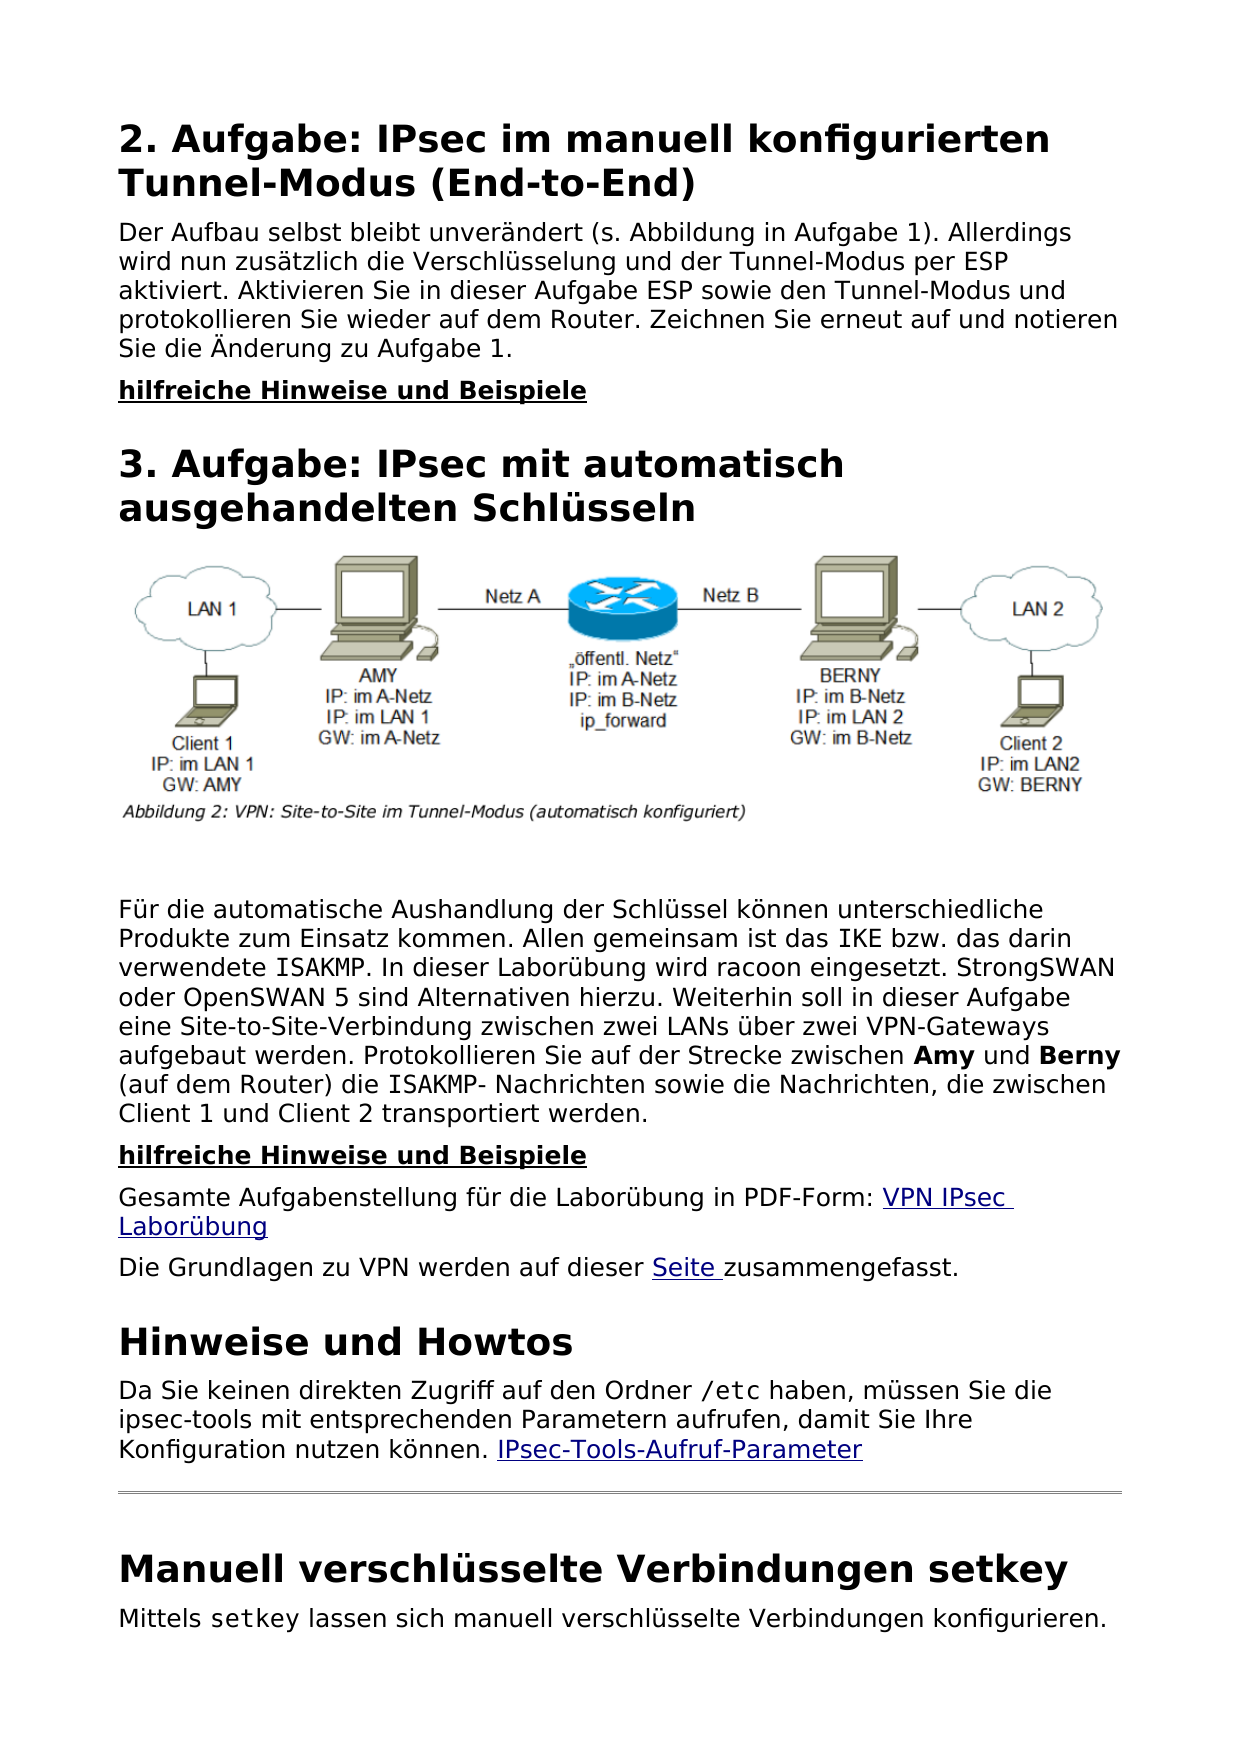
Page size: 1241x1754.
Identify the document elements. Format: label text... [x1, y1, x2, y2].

text Mittels setkey lassen sich manuell verschlüsselte Verbindungen konfigurieren. [118, 1604, 1122, 1633]
text hilfreiche Hinweise und Beispiele [118, 1141, 1122, 1170]
picture [118, 542, 1123, 825]
text Die Grundlagen zu VPN werden auf dieser Seite zusammengefasst. [118, 1254, 1122, 1283]
subtitle 3. Aufgabe: IPsec mit automatisch ausgehandelten Schlüsseln [118, 443, 1122, 530]
text Der Aufbau selbst bleibt unverändert (s. Abbildung in Aufgabe 1). Allerdings wird nun zusätzlich die Verschlüsselung und der Tunnel-Modus per ESP aktiviert. Aktivieren Sie in dieser Aufgabe ESP sowie den Tunnel-Modus und protokollieren Sie wieder auf dem Router. Zeichnen Sie erneut auf und notieren Sie die Änderung zu Aufgabe 1. [118, 218, 1122, 364]
subtitle 2. Aufgabe: IPsec im manuell konfigurierten Tunnel-Modus (End-to-End) [118, 118, 1122, 205]
text Gesamte Aufgabenstellung für die Laborübung in PDF-Form: VPN IPsec Laborübung [118, 1183, 1122, 1241]
text Da Sie keinen direkten Zugriff auf den Ordner /etc haben, müssen Sie die ipsec-tools mit entsprechenden Parametern aufrufen, damit Sie Ihre Konfiguration nutzen können. IPsec-Tools-Aufruf-Parameter [118, 1376, 1122, 1464]
subtitle Manuell verschlüsselte Verbindungen setkey [118, 1548, 1122, 1591]
subtitle Hinweise und Howtos [118, 1320, 1122, 1364]
text Für die automatische Aushandlung der Schlüssel können unterschiedliche Produkte zum Einsatz kommen. Allen gemeinsam ist das IKE bzw. das darin verwendete ISAKMP. In dieser Laborübung wird racoon eingesetzt. StrongSWAN oder OpenSWAN 5 sind Alternativen hierzu. Weiterhin soll in dieser Aufgabe eine Site-to-Site-Verbindung zwischen zwei LANs über zwei VPN-Gateways aufgebaut werden. Protokollieren Sie auf der Strecke zwischen Amy und Berny (auf dem Router) die ISAKMP- Nachrichten sowie die Nachrichten, die zwischen Client 1 und Client 2 transportiert werden. [118, 895, 1122, 1129]
text hilfreiche Hinweise und Beispiele [118, 376, 1122, 405]
